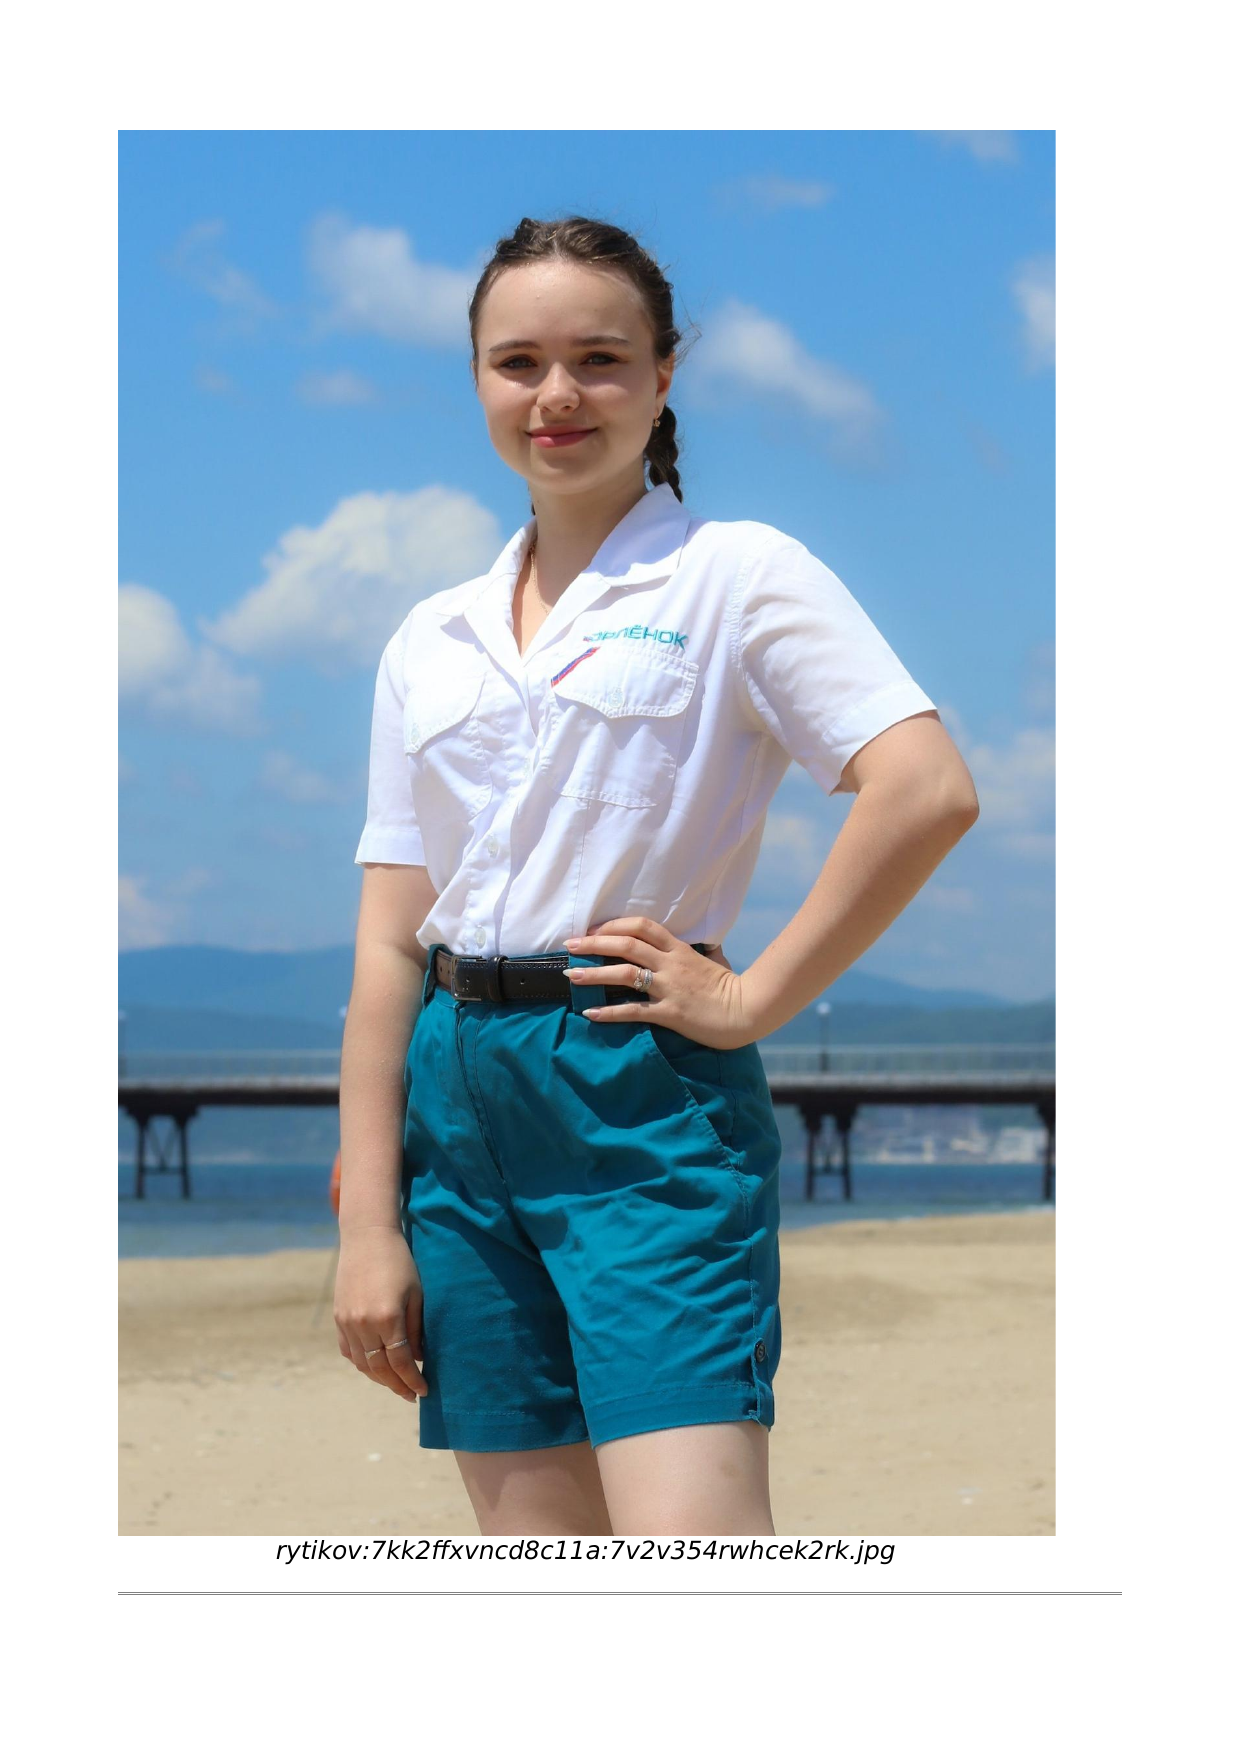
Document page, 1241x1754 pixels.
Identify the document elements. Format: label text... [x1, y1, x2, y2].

picture [118, 130, 1056, 1536]
text rytikov:7kk2ffxvncd8c11a:7v2v354rwhcek2rk.jpg [118, 1536, 1056, 1565]
